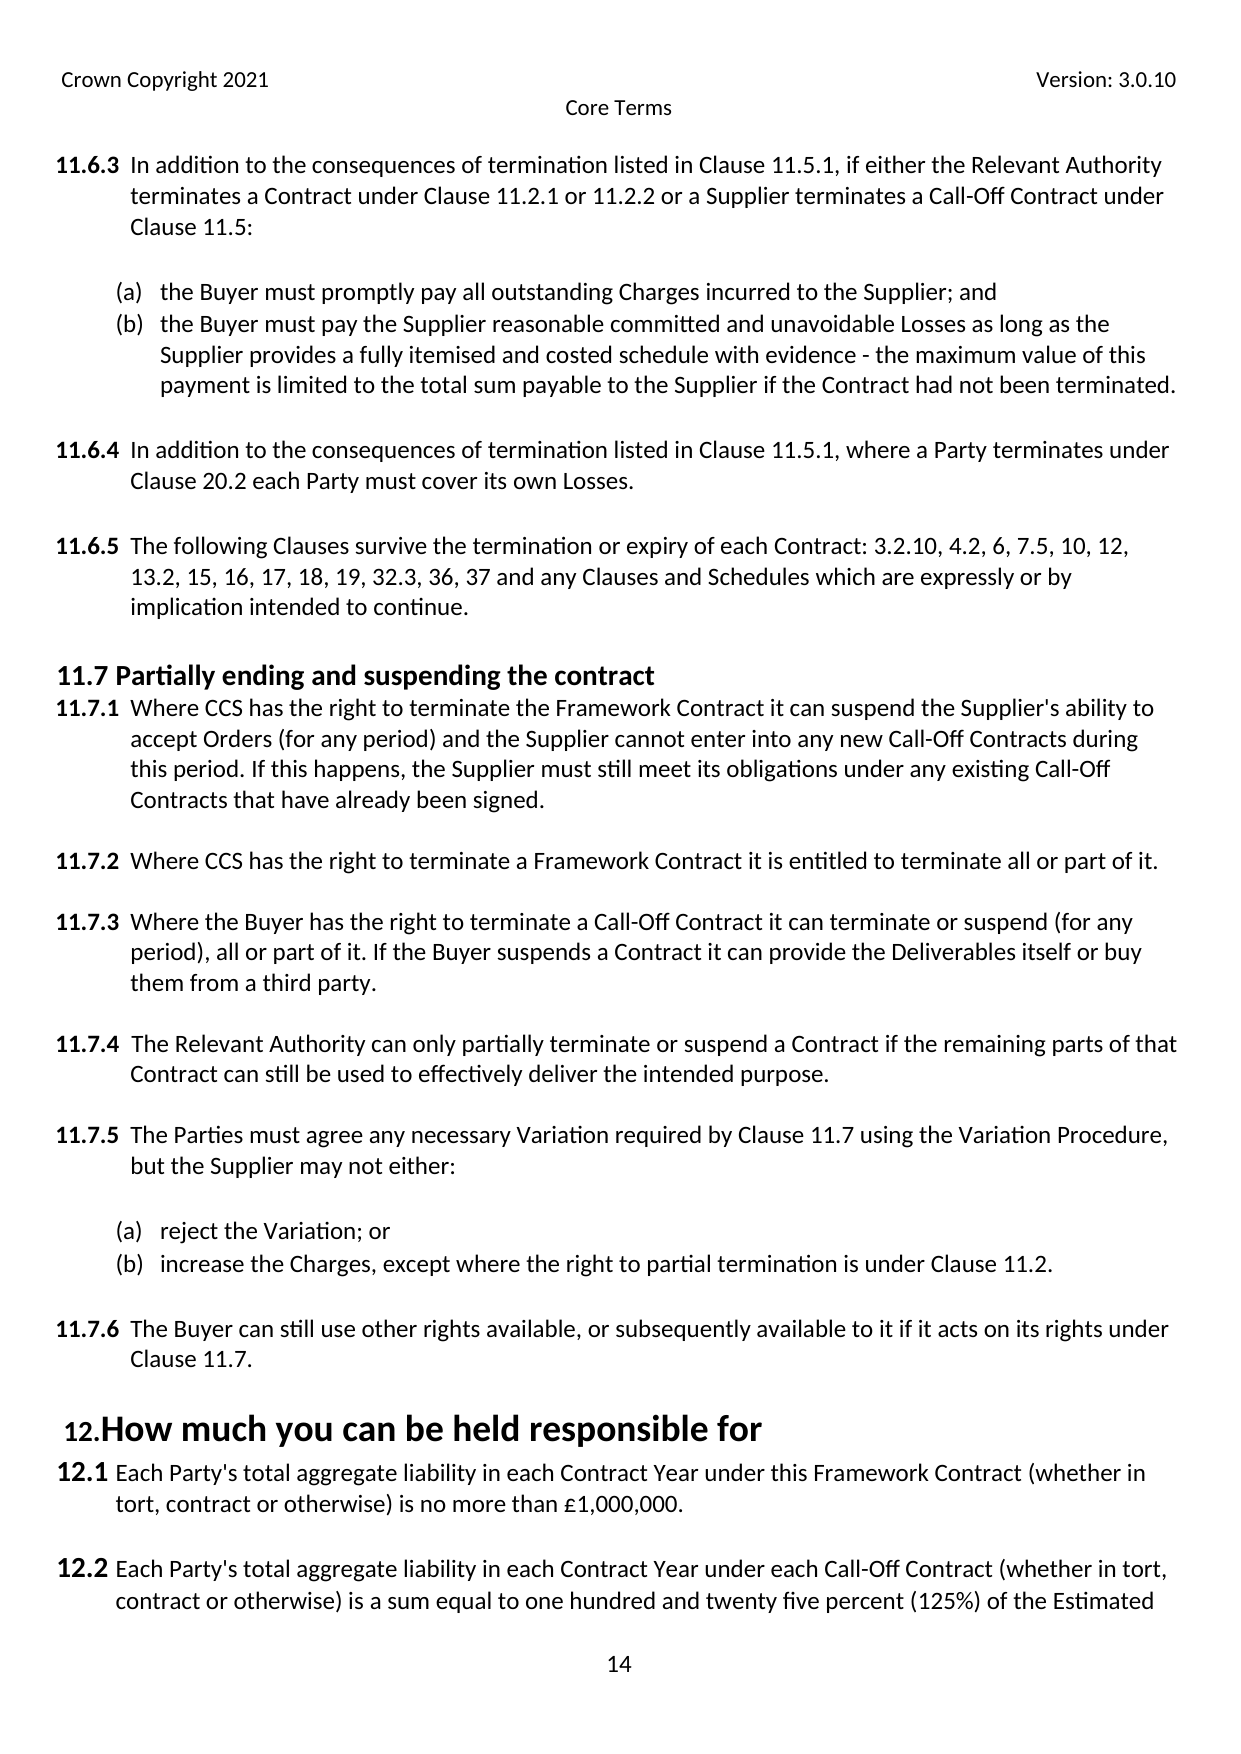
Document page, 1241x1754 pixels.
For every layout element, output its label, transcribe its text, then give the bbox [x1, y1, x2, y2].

list the Buyer must pay the Supplier reasonable committed and unavoidable Losses as long as the Supplier provides a fully itemised and costed schedule with evidence - the maximum value of this payment is limited to the total sum payable to the Supplier if the Contract had not been terminated. [115, 308, 1181, 400]
list Where CCS has the right to terminate the Framework Contract it can suspend the Supplier's ability to accept Orders (for any period) and the Supplier cannot enter into any new Call-Off Contracts during this period. If this happens, the Supplier must still meet its obligations under any existing Call-Off Contracts that have already been signed. [55, 692, 1181, 814]
list Where CCS has the right to terminate a Framework Contract it is entitled to terminate all or part of it. [55, 845, 1181, 875]
list Each Party's total aggregate liability in each Contract Year under this Framework Contract (whether in tort, contract or otherwise) is no more than £1,000,000. [56, 1453, 1181, 1549]
list Partially ending and suspending the contract [56, 657, 1181, 692]
list The Parties must agree any necessary Variation required by Clause 11.7 using the Variation Procedure, but the Supplier may not either: [55, 1119, 1181, 1181]
list Each Party's total aggregate liability in each Contract Year under each Call-Off Contract (whether in tort, contract or otherwise) is a sum equal to one hundred and twenty five percent (125%) of the Estimated [56, 1549, 1181, 1615]
list The Buyer can still use other rights available, or subsequently available to it if it acts on its rights under Clause 11.7. [55, 1313, 1181, 1374]
list In addition to the consequences of termination listed in Clause 11.5.1, if either the Relevant Authority terminates a Contract under Clause 11.2.1 or 11.2.2 or a Supplier terminates a Call-Off Contract under Clause 11.5: [55, 149, 1181, 241]
list the Buyer must promptly pay all outstanding Charges incurred to the Supplier; and [115, 276, 1181, 306]
list The following Clauses survive the termination or expiry of each Contract: 3.2.10, 4.2, 6, 7.5, 10, 12, 13.2, 15, 16, 17, 18, 19, 32.3, 36, 37 and any Clauses and Schedules which are expressly or by implication intended to continue. [55, 530, 1181, 622]
list increase the Charges, except where the right to partial termination is under Clause 11.2. [115, 1248, 1181, 1278]
list reject the Variation; or [115, 1215, 1181, 1246]
list In addition to the consequences of termination listed in Clause 11.5.1, where a Party terminates under Clause 20.2 each Party must cover its own Losses. [55, 435, 1181, 496]
subtitle How much you can be held responsible for [63, 1405, 1181, 1451]
list Where the Buyer has the right to terminate a Call-Off Contract it can terminate or suspend (for any period), all or part of it. If the Buyer suspends a Contract it can provide the Deliverables itself or buy them from a third party. [55, 906, 1181, 997]
list The Relevant Authority can only partially terminate or suspend a Contract if the remaining parts of that Contract can still be used to effectively deliver the intended purpose. [55, 1028, 1181, 1119]
